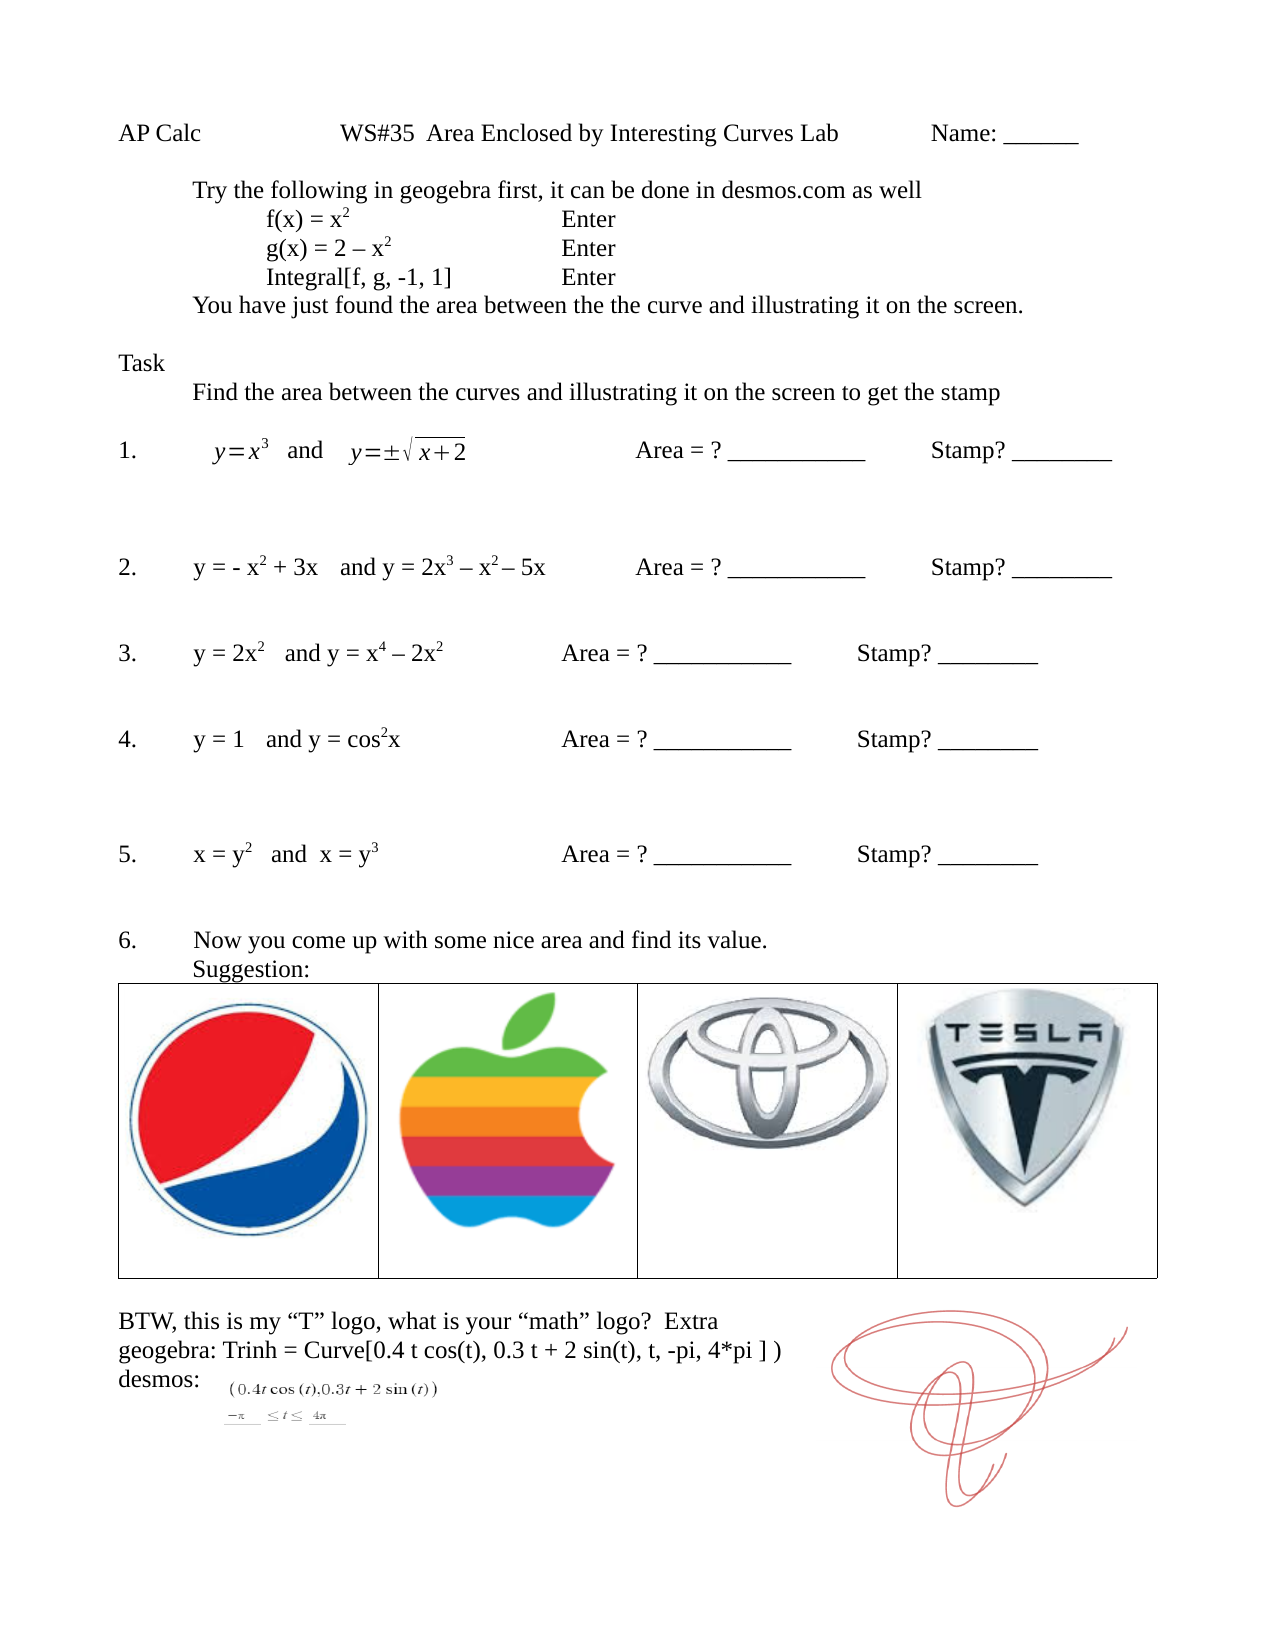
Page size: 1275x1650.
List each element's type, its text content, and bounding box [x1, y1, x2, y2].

text AP Calc WS#35 Area Enclosed by Interesting Curves Lab Name: ______ [118, 118, 1232, 147]
text f(x) = x2 Enter [118, 204, 1232, 233]
text You have just found the area between the the curve and illustrating it on the screen. [118, 291, 1232, 319]
table_header [898, 984, 1157, 1277]
text Task [118, 348, 1232, 377]
text g(x) = 2 – x2 Enter [118, 233, 1232, 262]
list and Area = ? ___________ Stamp? ________ [118, 434, 1232, 466]
table_header [379, 984, 637, 1277]
text BTW, this is my “T” logo, what is your “math” logo? Extra [118, 1306, 815, 1335]
text geogebra: Trinh = Curve[0.4 t cos(t), 0.3 t + 2 sin(t), t, -pi, 4*pi ] ) [118, 1335, 815, 1364]
list Now you come up with some nice area and find its value. [118, 926, 1232, 954]
list y = 2x2 and y = x4 – 2x2 Area = ? ___________ Stamp? ________ [118, 638, 1232, 667]
table_header [119, 984, 378, 1277]
text Suggestion: [118, 954, 1232, 983]
text [1138, 1335, 1232, 1364]
table_header [638, 984, 897, 1277]
text Try the following in geogebra first, it can be done in desmos.com as well [118, 176, 1232, 204]
text [1138, 1364, 1232, 1392]
text desmos: [118, 1364, 815, 1392]
text Integral[f, g, -1, 1] Enter [118, 262, 1232, 291]
text [1138, 1306, 1232, 1335]
list x = y2 and x = y3 Area = ? ___________ Stamp? ________ [118, 839, 1232, 868]
list y = 1 and y = cos2x Area = ? ___________ Stamp? ________ [118, 724, 1232, 753]
text Find the area between the curves and illustrating it on the screen to get the stamp [118, 377, 1232, 406]
list y = - x2 + 3x and y = 2x3 – x2 – 5x Area = ? ___________ Stamp? ________ [118, 552, 1232, 581]
